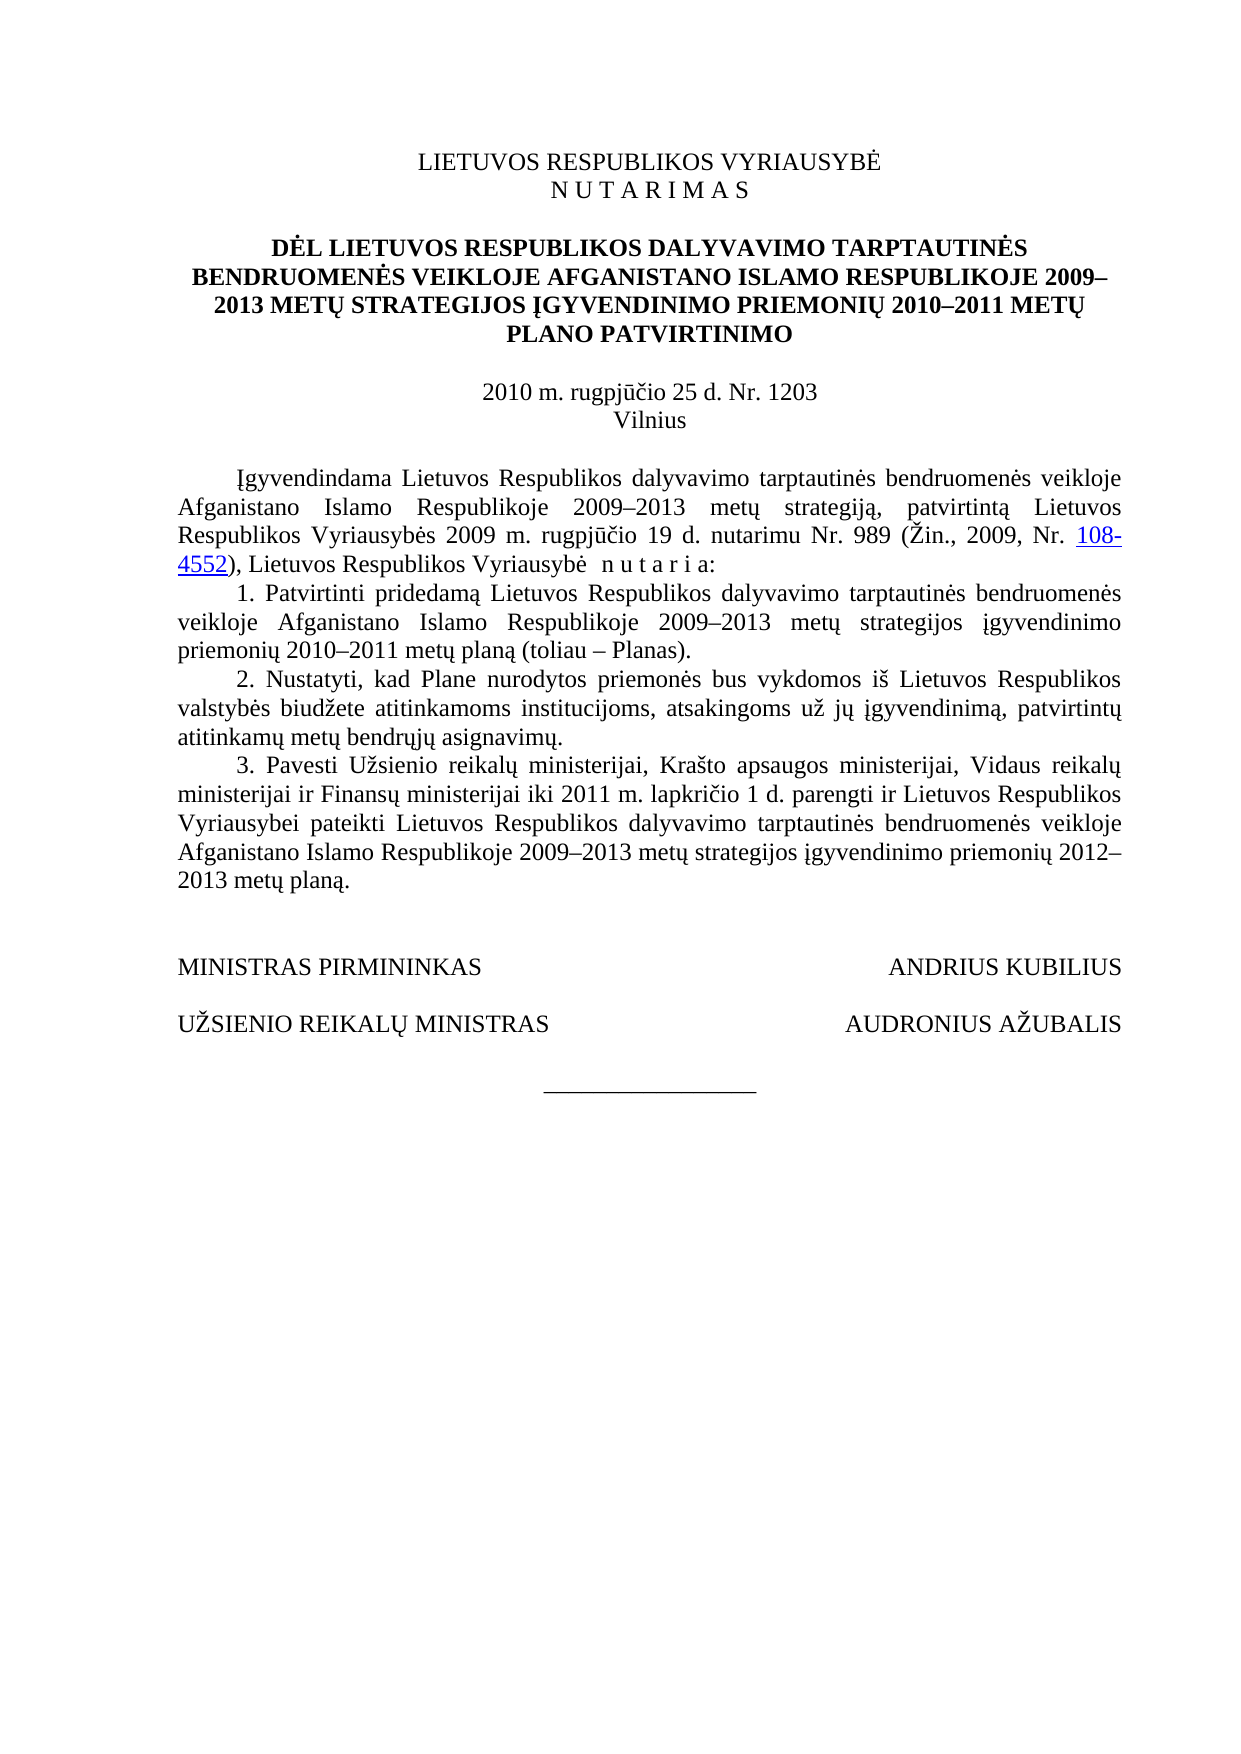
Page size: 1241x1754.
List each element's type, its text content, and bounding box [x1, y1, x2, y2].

text MINISTRAS PIRMININKAS ANDRIUS KUBILIUS [177, 952, 1122, 981]
text DĖL LIETUVOS RESPUBLIKOS DALYVAVIMO TARPTAUTINĖS BENDRUOMENĖS VEIKLOJE AFGANISTANO ISLAMO RESPUBLIKOJE 2009–2013 METŲ STRATEGIJOS ĮGYVENDINIMO PRIEMONIŲ 2010–2011 METŲ PLANO PATVIRTINIMO [177, 233, 1122, 348]
text 1. Patvirtinti pridedamą Lietuvos Respublikos dalyvavimo tarptautinės bendruomenės veikloje Afganistano Islamo Respublikoje 2009–2013 metų strategijos įgyvendinimo priemonių 2010–2011 metų planą (toliau – Planas). [177, 578, 1122, 664]
text Įgyvendindama Lietuvos Respublikos dalyvavimo tarptautinės bendruomenės veikloje Afganistano Islamo Respublikoje 2009–2013 metų strategiją, patvirtintą Lietuvos Respublikos Vyriausybės 2009 m. rugpjūčio 19 d. nutarimu Nr. 989 (Žin., 2009, Nr. 108-4552), Lietuvos Respublikos Vyriausybė nutaria: [177, 463, 1122, 578]
text 3. Pavesti Užsienio reikalų ministerijai, Krašto apsaugos ministerijai, Vidaus reikalų ministerijai ir Finansų ministerijai iki 2011 m. lapkričio 1 d. parengti ir Lietuvos Respublikos Vyriausybei pateikti Lietuvos Respublikos dalyvavimo tarptautinės bendruomenės veikloje Afganistano Islamo Respublikoje 2009–2013 metų strategijos įgyvendinimo priemonių 2012–2013 metų planą. [177, 751, 1122, 894]
text Lietuvos Respublikos Vyriausybė [177, 147, 1122, 176]
text UŽSIENIO REIKALŲ MINISTRAS AUDRONIUS AŽUBALIS [177, 1009, 1122, 1038]
text 2010 m. rugpjūčio 25 d. Nr. 1203 [177, 377, 1122, 406]
text _________________ [177, 1067, 1122, 1096]
text Vilnius [177, 406, 1122, 434]
text 2. Nustatyti, kad Plane nurodytos priemonės bus vykdomos iš Lietuvos Respublikos valstybės biudžete atitinkamoms institucijoms, atsakingoms už jų įgyvendinimą, patvirtintų atitinkamų metų bendrųjų asignavimų. [177, 664, 1122, 751]
text NUTARIMAS [177, 176, 1122, 204]
